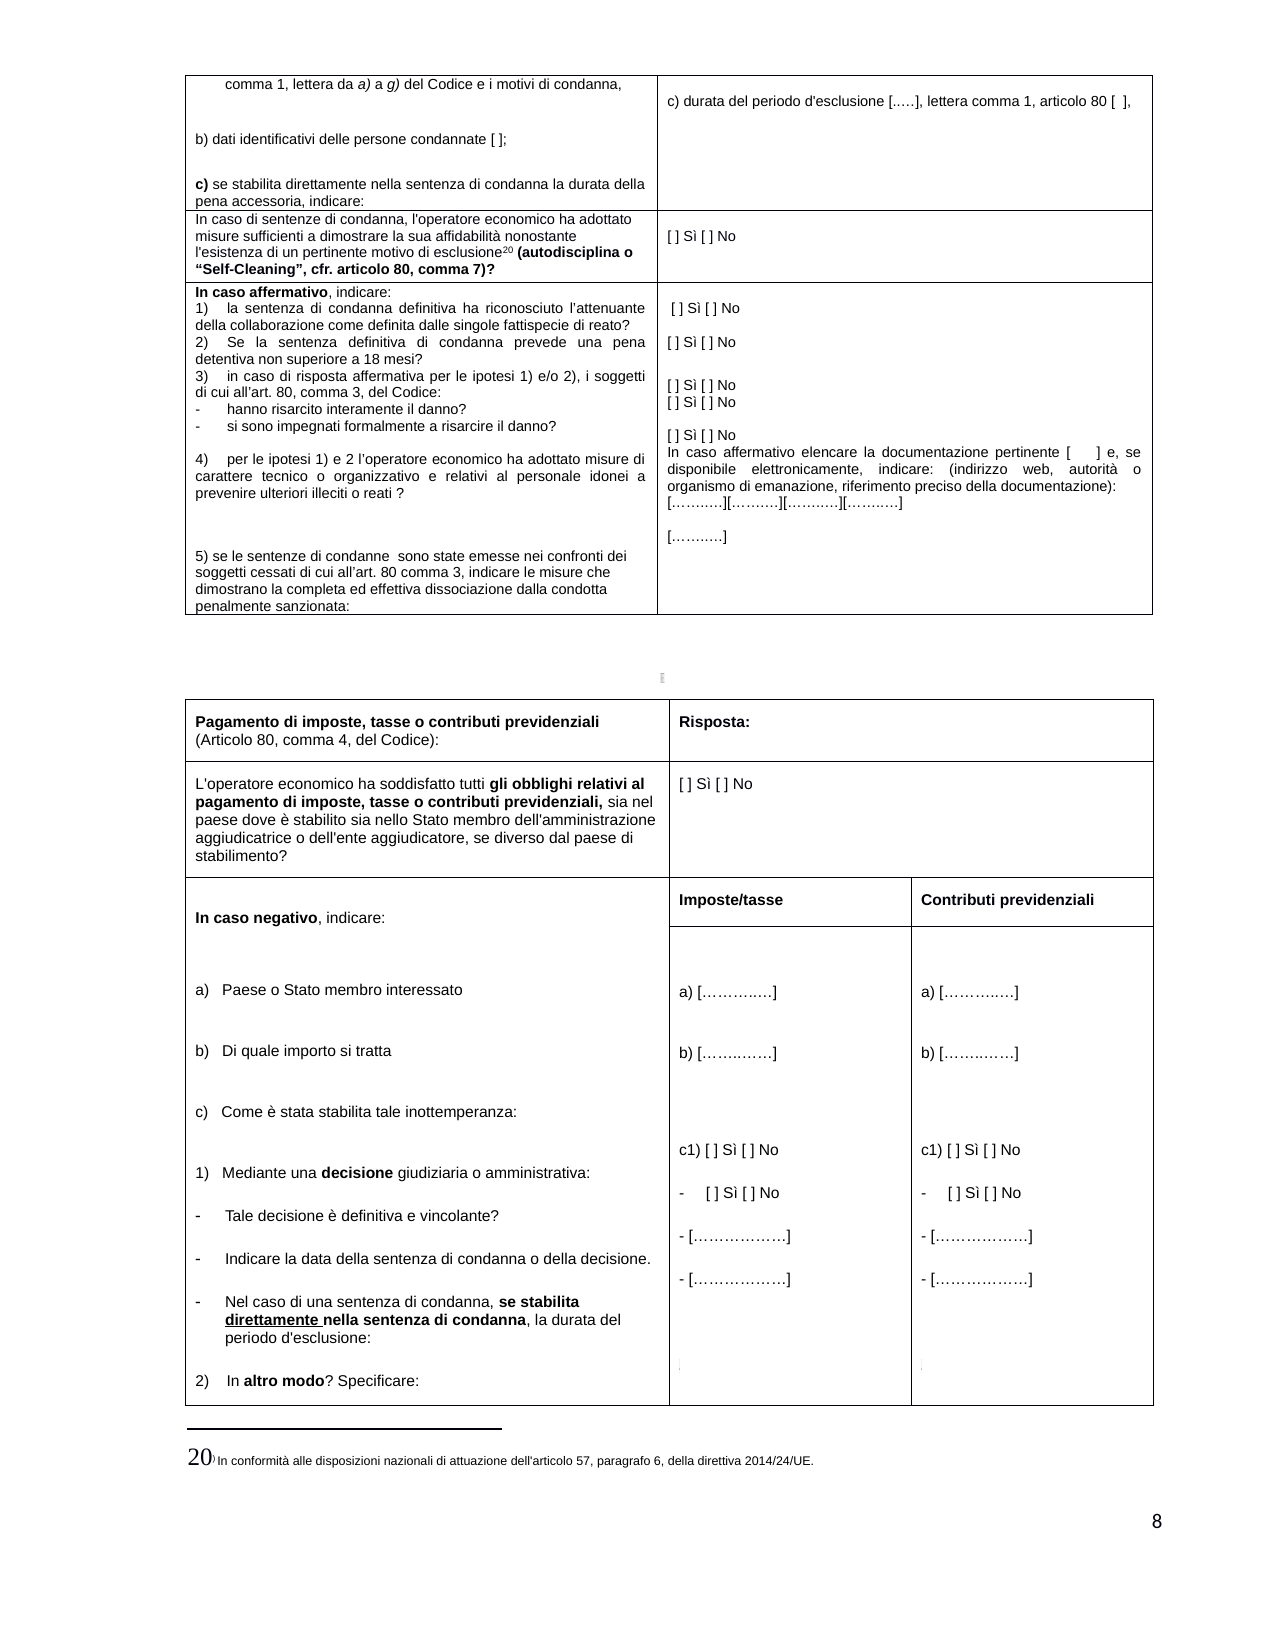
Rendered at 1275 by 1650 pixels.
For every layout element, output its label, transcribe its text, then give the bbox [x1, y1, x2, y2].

table_cell [ ] Sì [ ] No [658, 211, 1152, 282]
table_header Pagamento di imposte, tasse o contributi previdenziali (Articolo 80, comma 4, del Codice): [186, 700, 669, 761]
table_cell a) [………..…] b) [……..……] c1) [ ] Sì [ ] No - [ ] Sì [ ] No - [………………] - [………………] c2) [………….…] d) [ ] Sì [ ] No In caso affermativo, fornire informazioni dettagliate: [……] [670, 927, 911, 1404]
table_cell In caso negativo, indicare: a) Paese o Stato membro interessato b) Di quale importo si tratta c) Come è stata stabilita tale inottemperanza: 1) Mediante una decisione giudiziaria o amministrativa: Tale decisione è definitiva e vincolante? Indicare la data della sentenza di condanna o della decisione. Nel caso di una sentenza di condanna, se stabilita direttamente nella sentenza di condanna, la durata del periodo d'esclusione: 2) In altro modo? Specificare: d) L'operatore economico ha ottemperato od ottempererà ai suoi obblighi, pagando o impegnandosi in modo vincolante a pagare le imposte, le tasse o i contributi previdenziali dovuti, compresi eventuali interessi o multe, avendo effettuato il pagamento o formalizzato l’impegno prima della scadenza del termine per la presentazione della domanda (articolo 80 comma 4, ultimo periodo, del Codice)? [186, 878, 669, 1404]
table_cell c) durata del periodo d'esclusione [..…], lettera comma 1, articolo 80 [ ], [658, 76, 1152, 209]
table_header Risposta: [670, 700, 1153, 761]
table_cell In caso affermativo, indicare: 1) la sentenza di condanna definitiva ha riconosciuto l’attenuante della collaborazione come definita dalle singole fattispecie di reato? 2) Se la sentenza definitiva di condanna prevede una pena detentiva non superiore a 18 mesi? 3) in caso di risposta affermativa per le ipotesi 1) e/o 2), i soggetti di cui all’art. 80, comma 3, del Codice: - hanno risarcito interamente il danno? - si sono impegnati formalmente a risarcire il danno? 4) per le ipotesi 1) e 2 l’operatore economico ha adottato misure di carattere tecnico o organizzativo e relativi al personale idonei a prevenire ulteriori illeciti o reati ? 5) se le sentenze di condanne sono state emesse nei confronti dei soggetti cessati di cui all’art. 80 comma 3, indicare le misure che dimostrano la completa ed effettiva dissociazione dalla condotta penalmente sanzionata: [186, 283, 657, 614]
table_cell Contributi previdenziali [912, 878, 1153, 926]
text B: MOTIVI LEGATI AL PAGAMENTO DI IMPOSTE O CONTRIBUTI PREVIDENZIALI [187, 670, 1137, 686]
table_cell a) [………..…] b) [……..……] c1) [ ] Sì [ ] No - [ ] Sì [ ] No - [………………] - [………………] c2) [………….…] d) [ ] Sì [ ] No In caso affermativo, fornire informazioni dettagliate: [……] [912, 927, 1153, 1404]
table_cell L'operatore economico ha soddisfatto tutti gli obblighi relativi al pagamento di imposte, tasse o contributi previdenziali, sia nel paese dove è stabilito sia nello Stato membro dell'amministrazione aggiudicatrice o dell'ente aggiudicatore, se diverso dal paese di stabilimento? [186, 762, 669, 877]
table_cell comma 1, lettera da a) a g) del Codice e i motivi di condanna, b) dati identificativi delle persone condannate [ ]; c) se stabilita direttamente nella sentenza di condanna la durata della pena accessoria, indicare: [186, 76, 657, 209]
table_cell Imposte/tasse [670, 878, 911, 926]
table_cell In caso di sentenze di condanna, l'operatore economico ha adottato misure sufficienti a dimostrare la sua affidabilità nonostante l'esistenza di un pertinente motivo di esclusione (autodisciplina o “Self-Cleaning”, cfr. articolo 80, comma 7)? [186, 211, 657, 282]
table_cell [ ] Sì [ ] No [ ] Sì [ ] No [ ] Sì [ ] No [ ] Sì [ ] No [ ] Sì [ ] No In caso affermativo elencare la documentazione pertinente [ ] e, se disponibile elettronicamente, indicare: (indirizzo web, autorità o organismo di emanazione, riferimento preciso della documentazione): [……..…][…….…][……..…][……..…] [……..…] [658, 283, 1152, 614]
table_cell [ ] Sì [ ] No [670, 762, 1153, 877]
